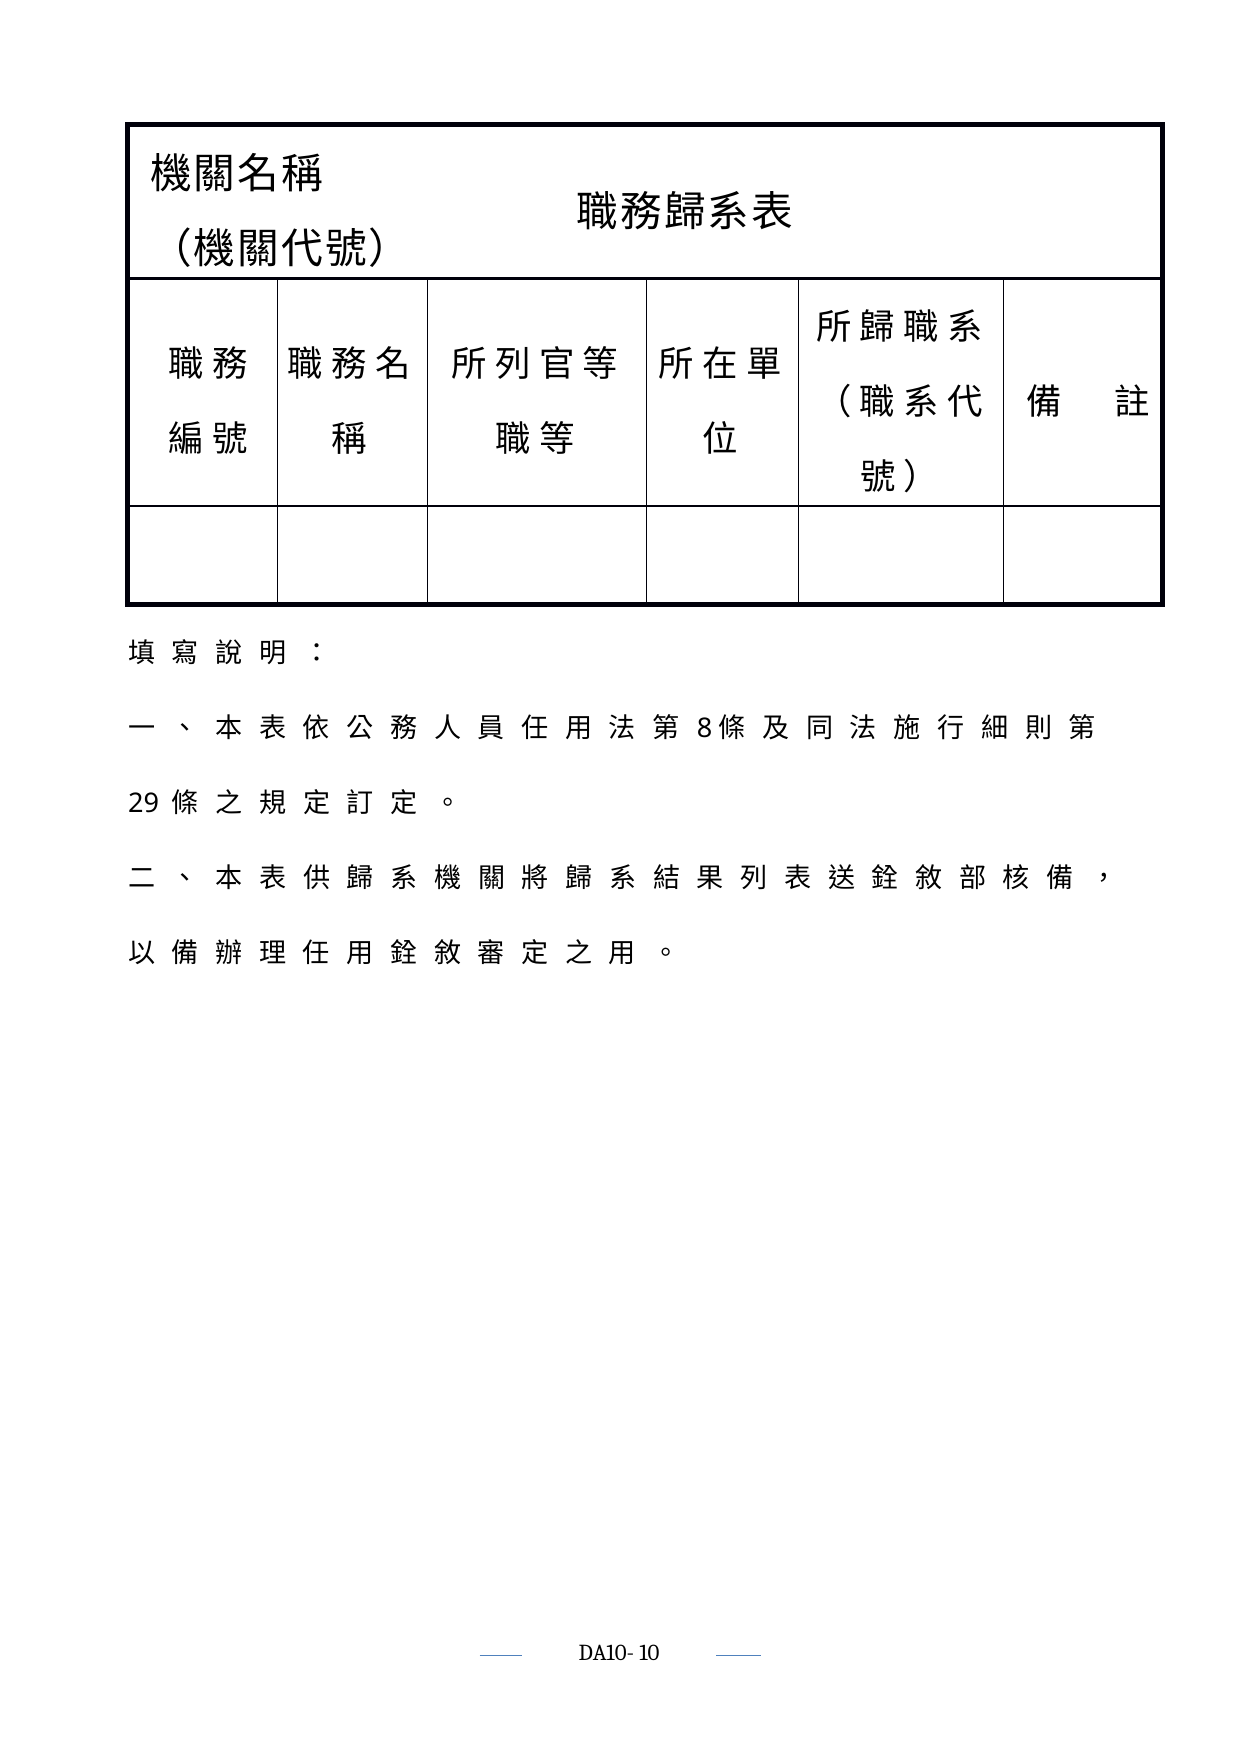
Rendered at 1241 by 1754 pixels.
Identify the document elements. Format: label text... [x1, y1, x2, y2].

table_cell [278, 507, 427, 602]
table_header 職務歸系表 [428, 127, 798, 277]
table_cell [647, 507, 798, 602]
table_cell [799, 507, 1003, 602]
table_cell [1004, 507, 1160, 602]
table_cell [130, 507, 277, 602]
table_header 機關名稱 （機關代號） [130, 127, 428, 277]
table_cell 所在單位 [647, 280, 798, 505]
table_cell 職務名稱 [278, 280, 427, 505]
table_cell 所列官等職等 [428, 280, 646, 505]
text 填寫說明： [128, 607, 1112, 682]
table_header [798, 127, 1160, 277]
table_cell 備 註 [1004, 280, 1160, 505]
table_cell 職務編號 [130, 280, 277, 505]
table_cell [428, 507, 646, 602]
text 二、本表供歸系機關將歸系結果列表送銓敘部核備，以備辦理任用銓敘審定之用。 [128, 832, 1112, 982]
table_cell 所歸職系 （職系代號） [799, 280, 1003, 505]
text 一、本表依公務人員任用法第8條及同法施行細則第29條之規定訂定。 [128, 682, 1112, 832]
